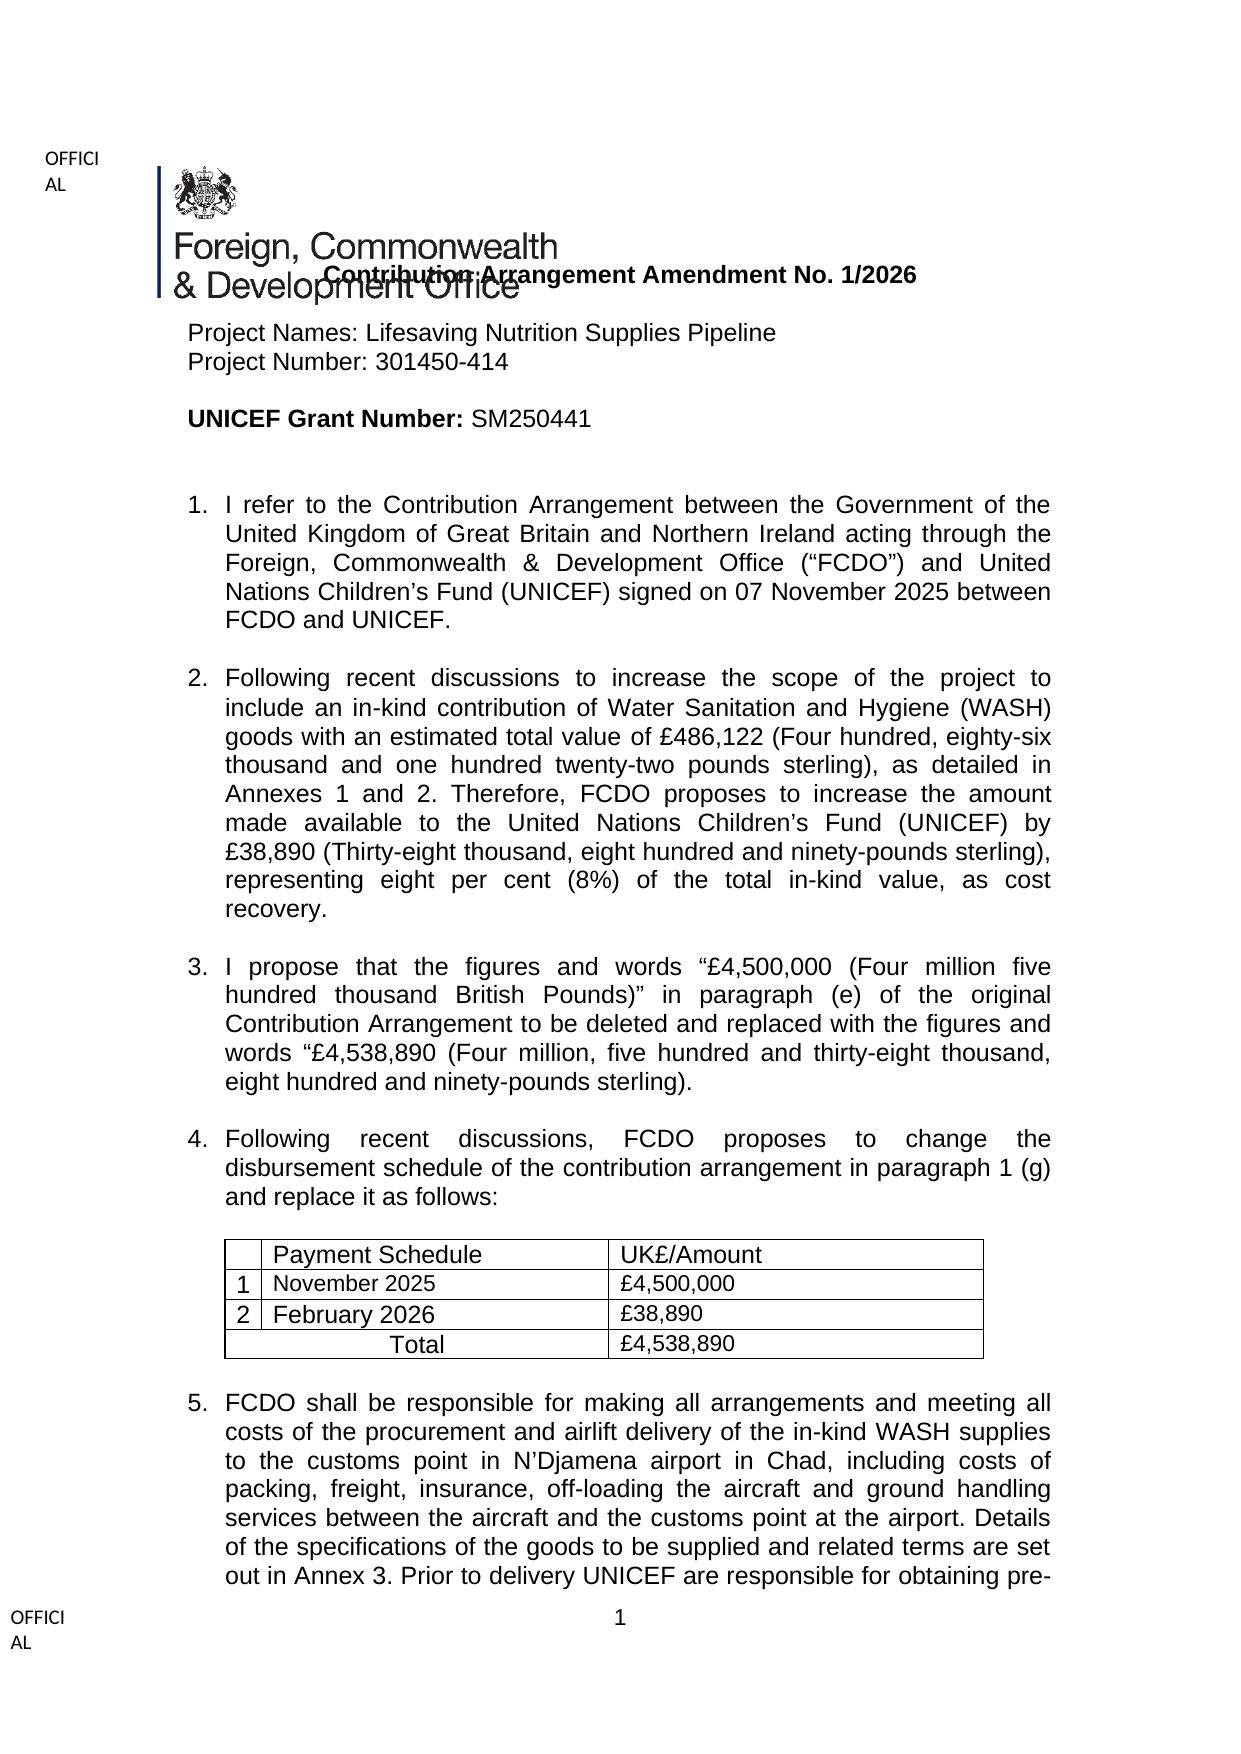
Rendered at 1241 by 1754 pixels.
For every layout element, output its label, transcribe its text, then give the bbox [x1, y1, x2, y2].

text Project Names: Lifesaving Nutrition Supplies Pipeline [187, 318, 1053, 347]
list Following recent discussions to increase the scope of the project to include an in‑kind contribution of Water Sanitation and Hygiene (WASH) goods with an estimated total value of £486,122 (Four hundred, eighty-six thousand and one hundred twenty-two pounds sterling), as detailed in Annexes 1 and 2. Therefore, FCDO proposes to increase the amount made available to the United Nations Children’s Fund (UNICEF) by £38,890 (Thirty-eight thousand, eight hundred and ninety-pounds sterling), representing eight per cent (8%) of the total in-kind value, as cost recovery. [187, 663, 1053, 923]
table_header UK£/Amount [609, 1240, 983, 1269]
table_cell £38,890 [609, 1300, 983, 1328]
list I refer to the Contribution Arrangement between the Government of the United Kingdom of Great Britain and Northern Ireland acting through the Foreign, Commonwealth & Development Office (“FCDO”) and United Nations Children’s Fund (UNICEF) signed on 07 November 2025 between FCDO and UNICEF. [187, 490, 1053, 634]
table_cell £4,500,000 [609, 1270, 983, 1299]
text Project Number: 301450-414 [187, 347, 1053, 375]
list I propose that the figures and words “£4,500,000 (Four million five hundred thousand British Pounds)” in paragraph (e) of the original Contribution Arrangement to be deleted and replaced with the figures and words “£4,538,890 (Four million, five hundred and thirty-eight thousand, eight hundred and ninety-pounds sterling). [187, 952, 1053, 1095]
text UNICEF Grant Number: SM250441 [187, 404, 1053, 433]
table_cell February 2026 [262, 1300, 608, 1328]
list Following recent discussions, FCDO proposes to change the disbursement schedule of the contribution arrangement in paragraph 1 (g) and replace it as follows: [187, 1124, 1053, 1210]
list FCDO shall be responsible for making all arrangements and meeting all costs of the procurement and airlift delivery of the in-kind WASH supplies to the customs point in N’Djamena airport in Chad, including costs of packing, freight, insurance, off-loading the aircraft and ground handling services between the aircraft and the customs point at the airport. Details of the specifications of the goods to be supplied and related terms are set out in Annex 3. Prior to delivery UNICEF are responsible for obtaining pre- [187, 1388, 1053, 1589]
text Contribution Arrangement Amendment No. 1/2026 [187, 260, 1053, 289]
table_header Payment Schedule [262, 1240, 608, 1269]
table_cell 2 [226, 1300, 261, 1328]
table_cell £4,538,890 [609, 1330, 983, 1358]
table_header [226, 1240, 261, 1269]
table_cell 1 [226, 1270, 261, 1299]
table_cell Total [226, 1330, 608, 1358]
table_cell November 2025 [262, 1270, 608, 1299]
